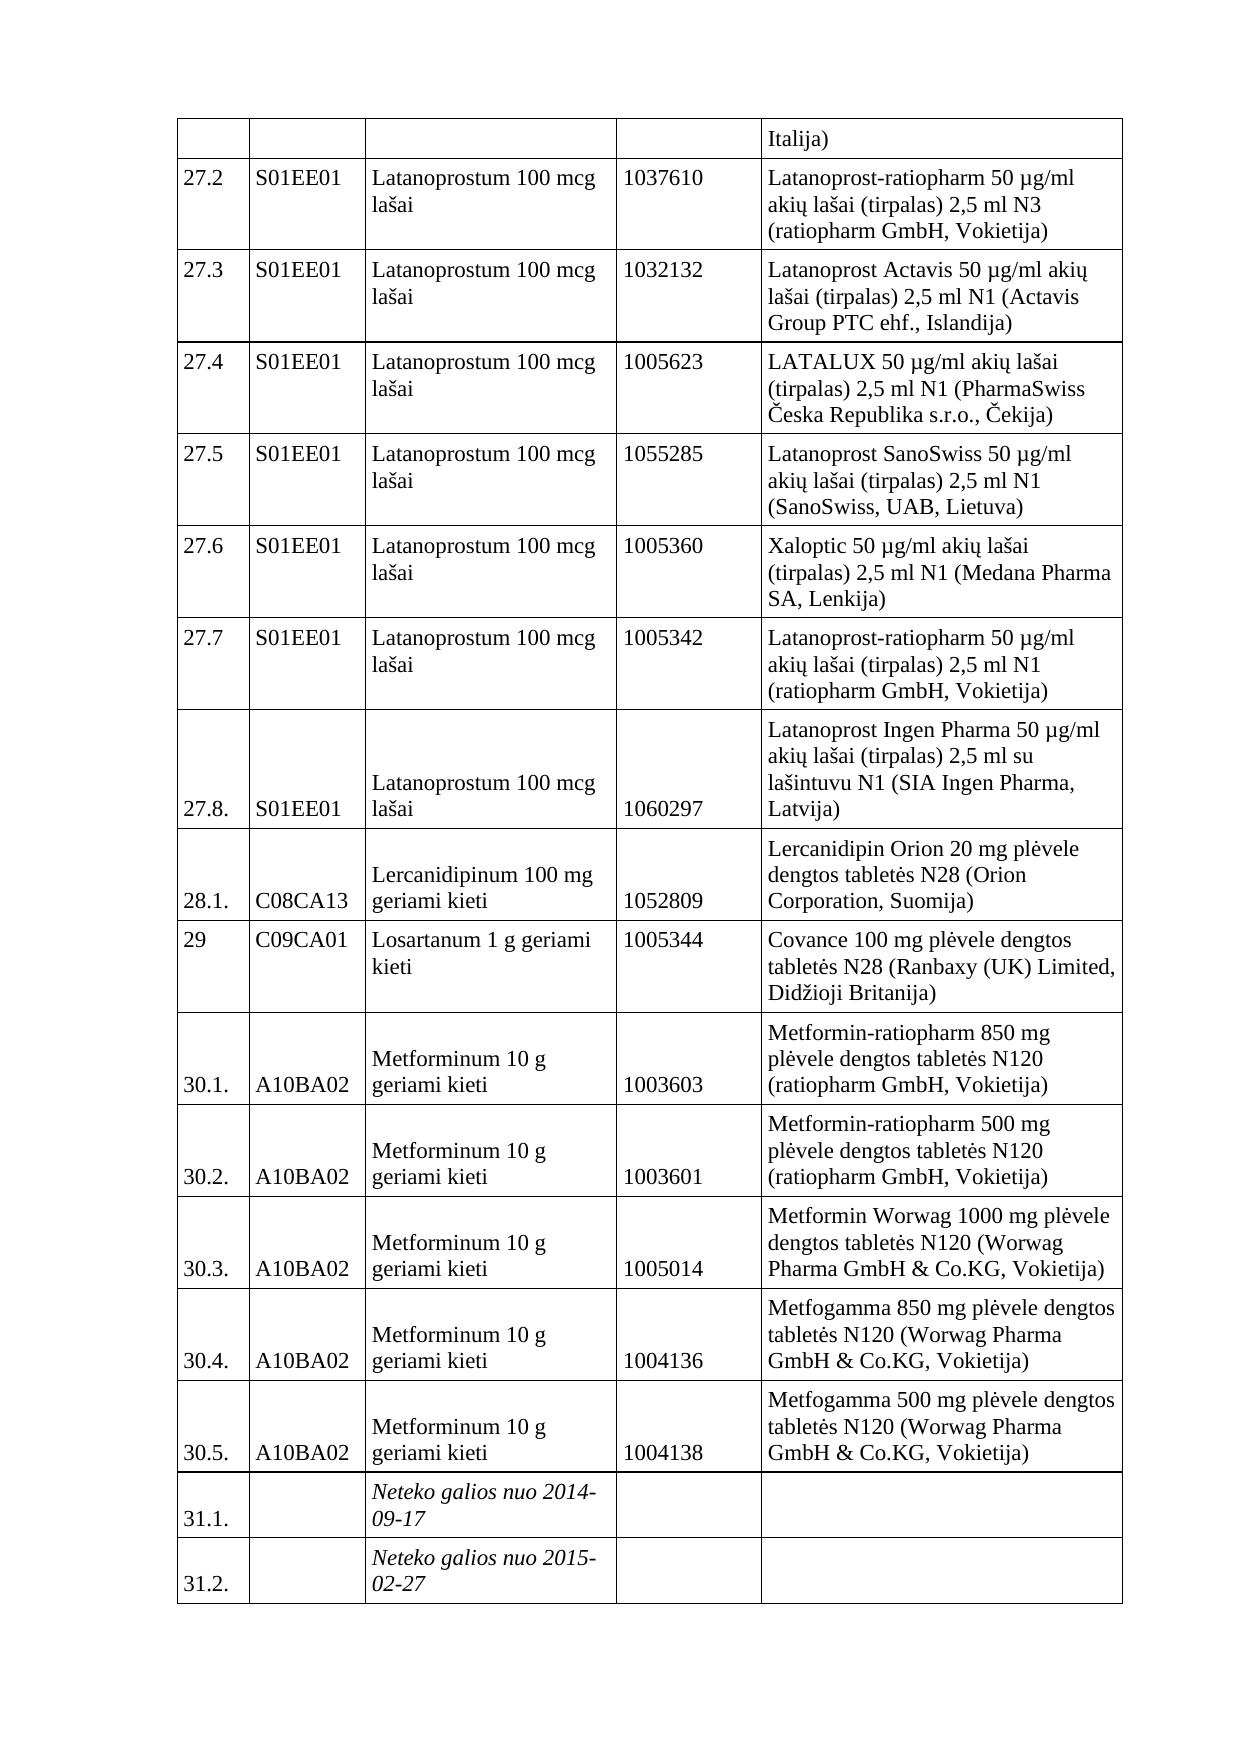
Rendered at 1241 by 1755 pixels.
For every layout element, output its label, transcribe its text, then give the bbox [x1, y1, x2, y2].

table_cell Latanoprostum 100 mcg lašai [366, 434, 616, 525]
table_cell S01EE01 [250, 618, 365, 709]
table_cell Latanoprostum 100 mcg lašai [366, 159, 616, 249]
table_cell 1055285 [617, 434, 761, 525]
table_cell Latanoprostum 100 mcg lašai [366, 343, 616, 433]
table_cell Latanoprost SanoSwiss 50 µg/ml akių lašai (tirpalas) 2,5 ml N1 (SanoSwiss, UAB, Lietuva) [762, 434, 1122, 525]
table_cell 1060297 [617, 710, 761, 828]
table_cell 1005342 [617, 618, 761, 709]
table_cell Latanoprostum 100 mcg lašai [366, 526, 616, 617]
table_cell 1004136 [617, 1289, 761, 1379]
table_cell Latanoprostum 100 mcg lašai [366, 250, 616, 341]
table_cell 1037610 [617, 159, 761, 249]
table_cell A10BA02 [250, 1105, 365, 1196]
table_cell 31.2. [178, 1538, 249, 1603]
table_cell Metforminum 10 g geriami kieti [366, 1289, 616, 1379]
table_cell S01EE01 [250, 434, 365, 525]
table_cell 27.2 [178, 159, 249, 249]
table_cell Covance 100 mg plėvele dengtos tabletės N28 (Ranbaxy (UK) Limited, Didžioji Britanija) [762, 921, 1122, 1012]
table_cell Metformin Worwag 1000 mg plėvele dengtos tabletės N120 (Worwag Pharma GmbH & Co.KG, Vokietija) [762, 1197, 1122, 1287]
table_cell Metformin-ratiopharm 850 mg plėvele dengtos tabletės N120 (ratiopharm GmbH, Vokietija) [762, 1013, 1122, 1103]
table_cell 28.1. [178, 829, 249, 919]
table_cell S01EE01 [250, 526, 365, 617]
table_cell 30.5. [178, 1381, 249, 1471]
table_cell Latanoprost Actavis 50 µg/ml akių lašai (tirpalas) 2,5 ml N1 (Actavis Group PTC ehf., Islandija) [762, 250, 1122, 341]
table_cell Latanoprostum 100 mcg lašai [366, 710, 616, 828]
table_cell S01EE01 [250, 250, 365, 341]
table_cell Metforminum 10 g geriami kieti [366, 1381, 616, 1471]
table_cell Lercanidipinum 100 mg geriami kieti [366, 829, 616, 919]
table_cell 30.1. [178, 1013, 249, 1103]
table_cell [762, 1538, 1122, 1603]
table_cell 1005623 [617, 343, 761, 433]
table_cell A10BA02 [250, 1289, 365, 1379]
table_cell Latanoprost Ingen Pharma 50 µg/ml akių lašai (tirpalas) 2,5 ml su lašintuvu N1 (SIA Ingen Pharma, Latvija) [762, 710, 1122, 828]
table_cell S01EE01 [250, 710, 365, 828]
table_cell S01EE01 [250, 159, 365, 249]
table_cell Metfogamma 500 mg plėvele dengtos tabletės N120 (Worwag Pharma GmbH & Co.KG, Vokietija) [762, 1381, 1122, 1471]
table_cell 1003603 [617, 1013, 761, 1103]
table_cell Latanoprost-ratiopharm 50 µg/ml akių lašai (tirpalas) 2,5 ml N3 (ratiopharm GmbH, Vokietija) [762, 159, 1122, 249]
table_cell Metforminum 10 g geriami kieti [366, 1105, 616, 1196]
table_cell [617, 1538, 761, 1603]
table_cell 27.6 [178, 526, 249, 617]
table_cell Metforminum 10 g geriami kieti [366, 1013, 616, 1103]
table_cell 1052809 [617, 829, 761, 919]
table_cell 30.3. [178, 1197, 249, 1287]
table_cell C08CA13 [250, 829, 365, 919]
table_cell Losartanum 1 g geriami kieti [366, 921, 616, 1012]
table_cell 30.2. [178, 1105, 249, 1196]
table_cell Metforminum 10 g geriami kieti [366, 1197, 616, 1287]
table_cell [178, 119, 249, 157]
table_cell 27.5 [178, 434, 249, 525]
table_cell [250, 119, 365, 157]
table_cell A10BA02 [250, 1381, 365, 1471]
table_cell A10BA02 [250, 1197, 365, 1287]
table_cell Metformin-ratiopharm 500 mg plėvele dengtos tabletės N120 (ratiopharm GmbH, Vokietija) [762, 1105, 1122, 1196]
table_cell Neteko galios nuo 2015-02-27 [366, 1538, 616, 1603]
table_cell Italija) [762, 119, 1122, 157]
table_cell 1032132 [617, 250, 761, 341]
table_cell [250, 1538, 365, 1603]
table_cell 29 [178, 921, 249, 1012]
table_cell [617, 1473, 761, 1537]
table_cell S01EE01 [250, 343, 365, 433]
table_cell [617, 119, 761, 157]
table_cell LATALUX 50 µg/ml akių lašai (tirpalas) 2,5 ml N1 (PharmaSwiss Česka Republika s.r.o., Čekija) [762, 343, 1122, 433]
table_cell C09CA01 [250, 921, 365, 1012]
table_cell 1005014 [617, 1197, 761, 1287]
table_cell 1003601 [617, 1105, 761, 1196]
table_cell Lercanidipin Orion 20 mg plėvele dengtos tabletės N28 (Orion Corporation, Suomija) [762, 829, 1122, 919]
table_cell Latanoprost-ratiopharm 50 µg/ml akių lašai (tirpalas) 2,5 ml N1 (ratiopharm GmbH, Vokietija) [762, 618, 1122, 709]
table_cell A10BA02 [250, 1013, 365, 1103]
table_cell 1005360 [617, 526, 761, 617]
table_cell 27.8. [178, 710, 249, 828]
table_cell 31.1. [178, 1473, 249, 1537]
table_cell 30.4. [178, 1289, 249, 1379]
table_cell [250, 1473, 365, 1537]
table_cell Latanoprostum 100 mcg lašai [366, 618, 616, 709]
table_cell [762, 1473, 1122, 1537]
table_cell 27.4 [178, 343, 249, 433]
table_cell Neteko galios nuo 2014-09-17 [366, 1473, 616, 1537]
table_cell Metfogamma 850 mg plėvele dengtos tabletės N120 (Worwag Pharma GmbH & Co.KG, Vokietija) [762, 1289, 1122, 1379]
table_cell 1004138 [617, 1381, 761, 1471]
table_cell Xaloptic 50 µg/ml akių lašai (tirpalas) 2,5 ml N1 (Medana Pharma SA, Lenkija) [762, 526, 1122, 617]
table_cell 27.7 [178, 618, 249, 709]
table_cell 27.3 [178, 250, 249, 341]
table_cell 1005344 [617, 921, 761, 1012]
table_cell [366, 119, 616, 157]
